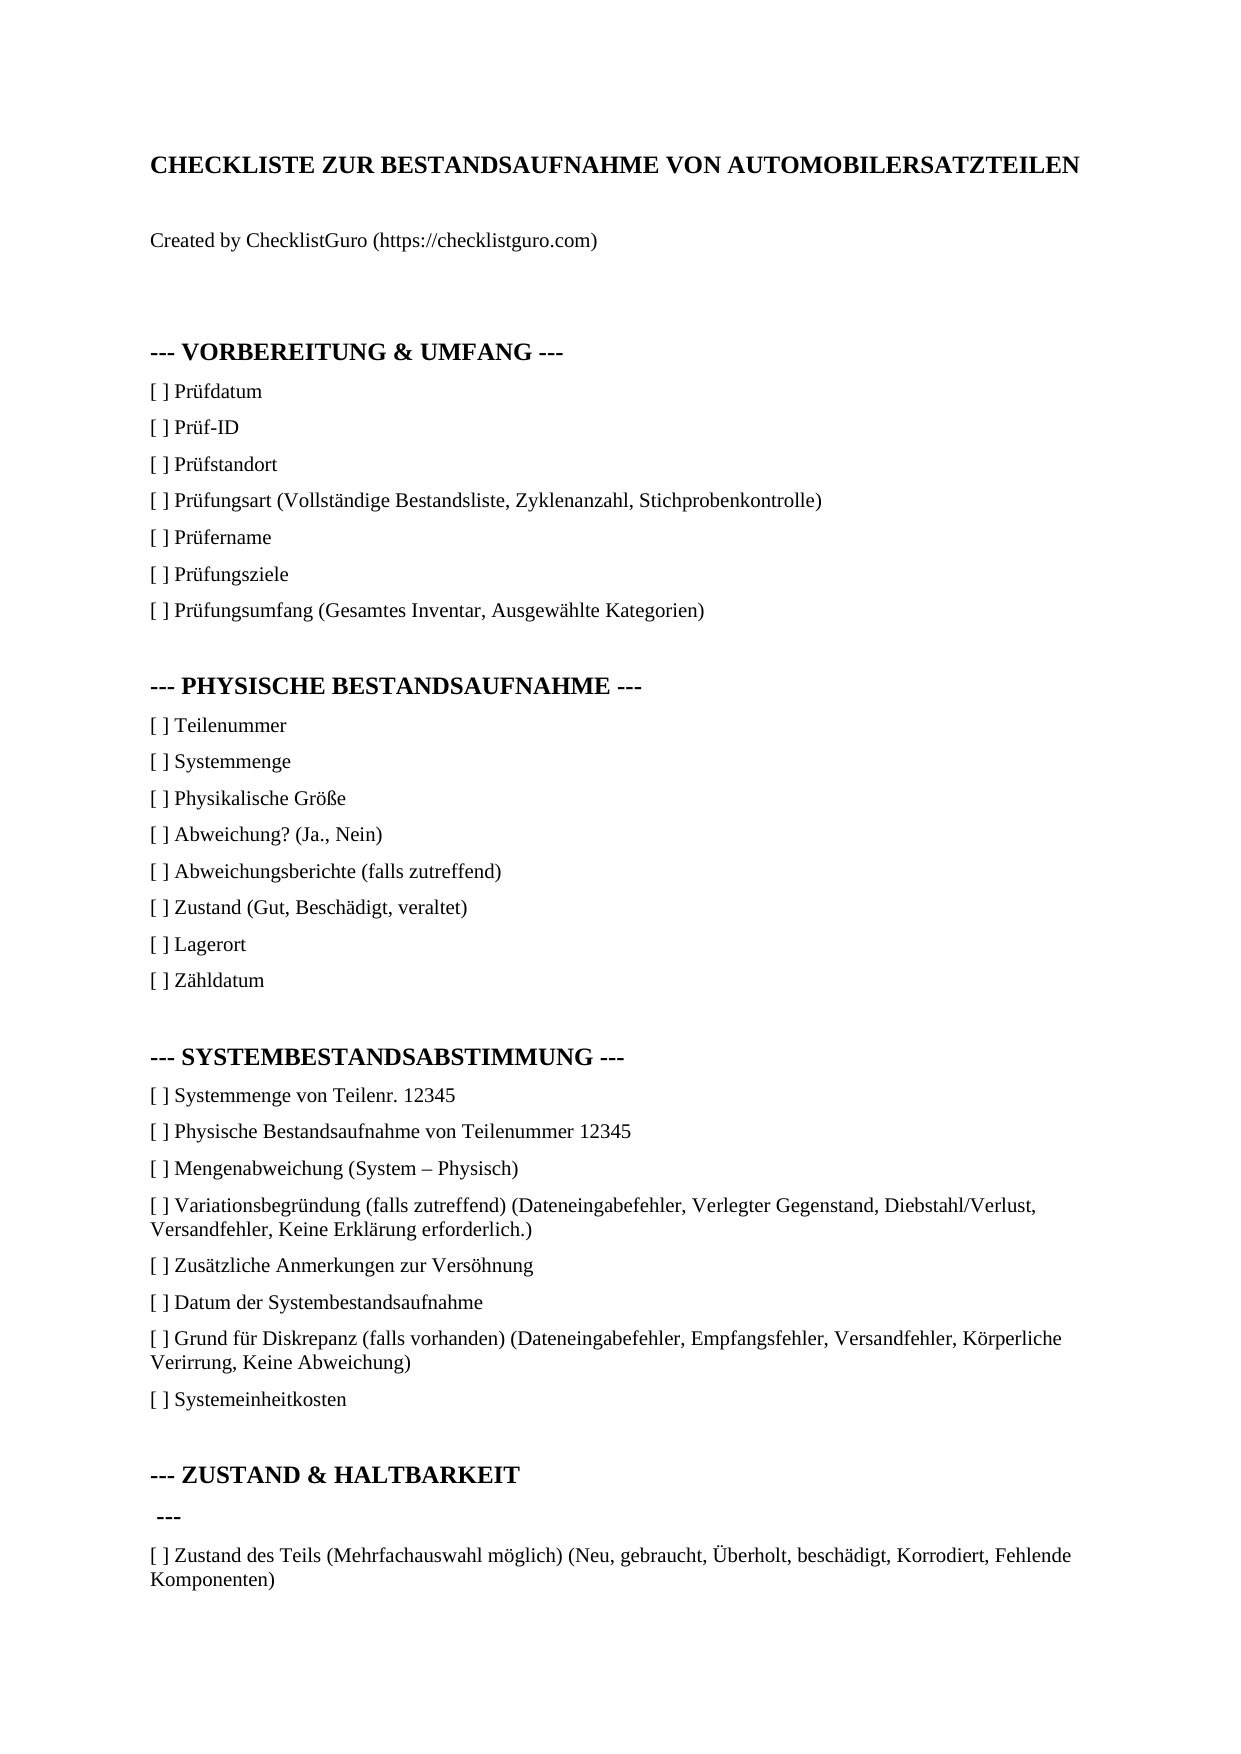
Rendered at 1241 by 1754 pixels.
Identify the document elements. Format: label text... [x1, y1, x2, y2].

text [ ] Prüfername [150, 525, 1090, 549]
text [ ] Systemeinheitkosten [150, 1387, 1090, 1411]
text --- [150, 1501, 1090, 1530]
text [ ] Systemmenge von Teilenr. 12345 [150, 1083, 1090, 1107]
text --- PHYSISCHE BESTANDSAUFNAHME --- [150, 671, 1090, 700]
text [ ] Mengenabweichung (System – Physisch) [150, 1156, 1090, 1180]
text [ ] Abweichung? (Ja., Nein) [150, 822, 1090, 846]
text [ ] Zustand (Gut, Beschädigt, veraltet) [150, 895, 1090, 919]
text [ ] Zustand des Teils (Mehrfachauswahl möglich) (Neu, gebraucht, Überholt, beschädigt, Korrodiert, Fehlende Komponenten) [150, 1542, 1090, 1591]
text [ ] Prüfungsart (Vollständige Bestandsliste, Zyklenanzahl, Stichprobenkontrolle) [150, 488, 1090, 512]
text [ ] Datum der Systembestandsaufnahme [150, 1290, 1090, 1314]
text --- VORBEREITUNG & UMFANG --- [150, 337, 1090, 366]
text [ ] Teilenummer [150, 712, 1090, 737]
text --- SYSTEMBESTANDSABSTIMMUNG --- [150, 1042, 1090, 1070]
text [ ] Grund für Diskrepanz (falls vorhanden) (Dateneingabefehler, Empfangsfehler, Versandfehler, Körperliche Verirrung, Keine Abweichung) [150, 1326, 1090, 1374]
text [ ] Zusätzliche Anmerkungen zur Versöhnung [150, 1253, 1090, 1277]
text [ ] Prüf-ID [150, 415, 1090, 439]
text [ ] Prüfungsziele [150, 562, 1090, 586]
text [ ] Systemmenge [150, 749, 1090, 773]
text [ ] Variationsbegründung (falls zutreffend) (Dateneingabefehler, Verlegter Gegenstand, Diebstahl/Verlust, Versandfehler, Keine Erklärung erforderlich.) [150, 1192, 1090, 1241]
text [ ] Prüfungsumfang (Gesamtes Inventar, Ausgewählte Kategorien) [150, 598, 1090, 622]
text [ ] Zähldatum [150, 968, 1090, 992]
text [ ] Prüfstandort [150, 452, 1090, 476]
text [ ] Lagerort [150, 932, 1090, 956]
text [ ] Prüfdatum [150, 379, 1090, 403]
text Created by ChecklistGuro (https://checklistguro.com) [150, 228, 1090, 252]
text --- ZUSTAND & HALTBARKEIT [150, 1460, 1090, 1489]
text [ ] Physische Bestandsaufnahme von Teilenummer 12345 [150, 1119, 1090, 1143]
text [ ] Abweichungsberichte (falls zutreffend) [150, 859, 1090, 883]
text [ ] Physikalische Größe [150, 786, 1090, 810]
text CHECKLISTE ZUR BESTANDSAUFNAHME VON AUTOMOBILERSATZTEILEN [150, 150, 1090, 179]
